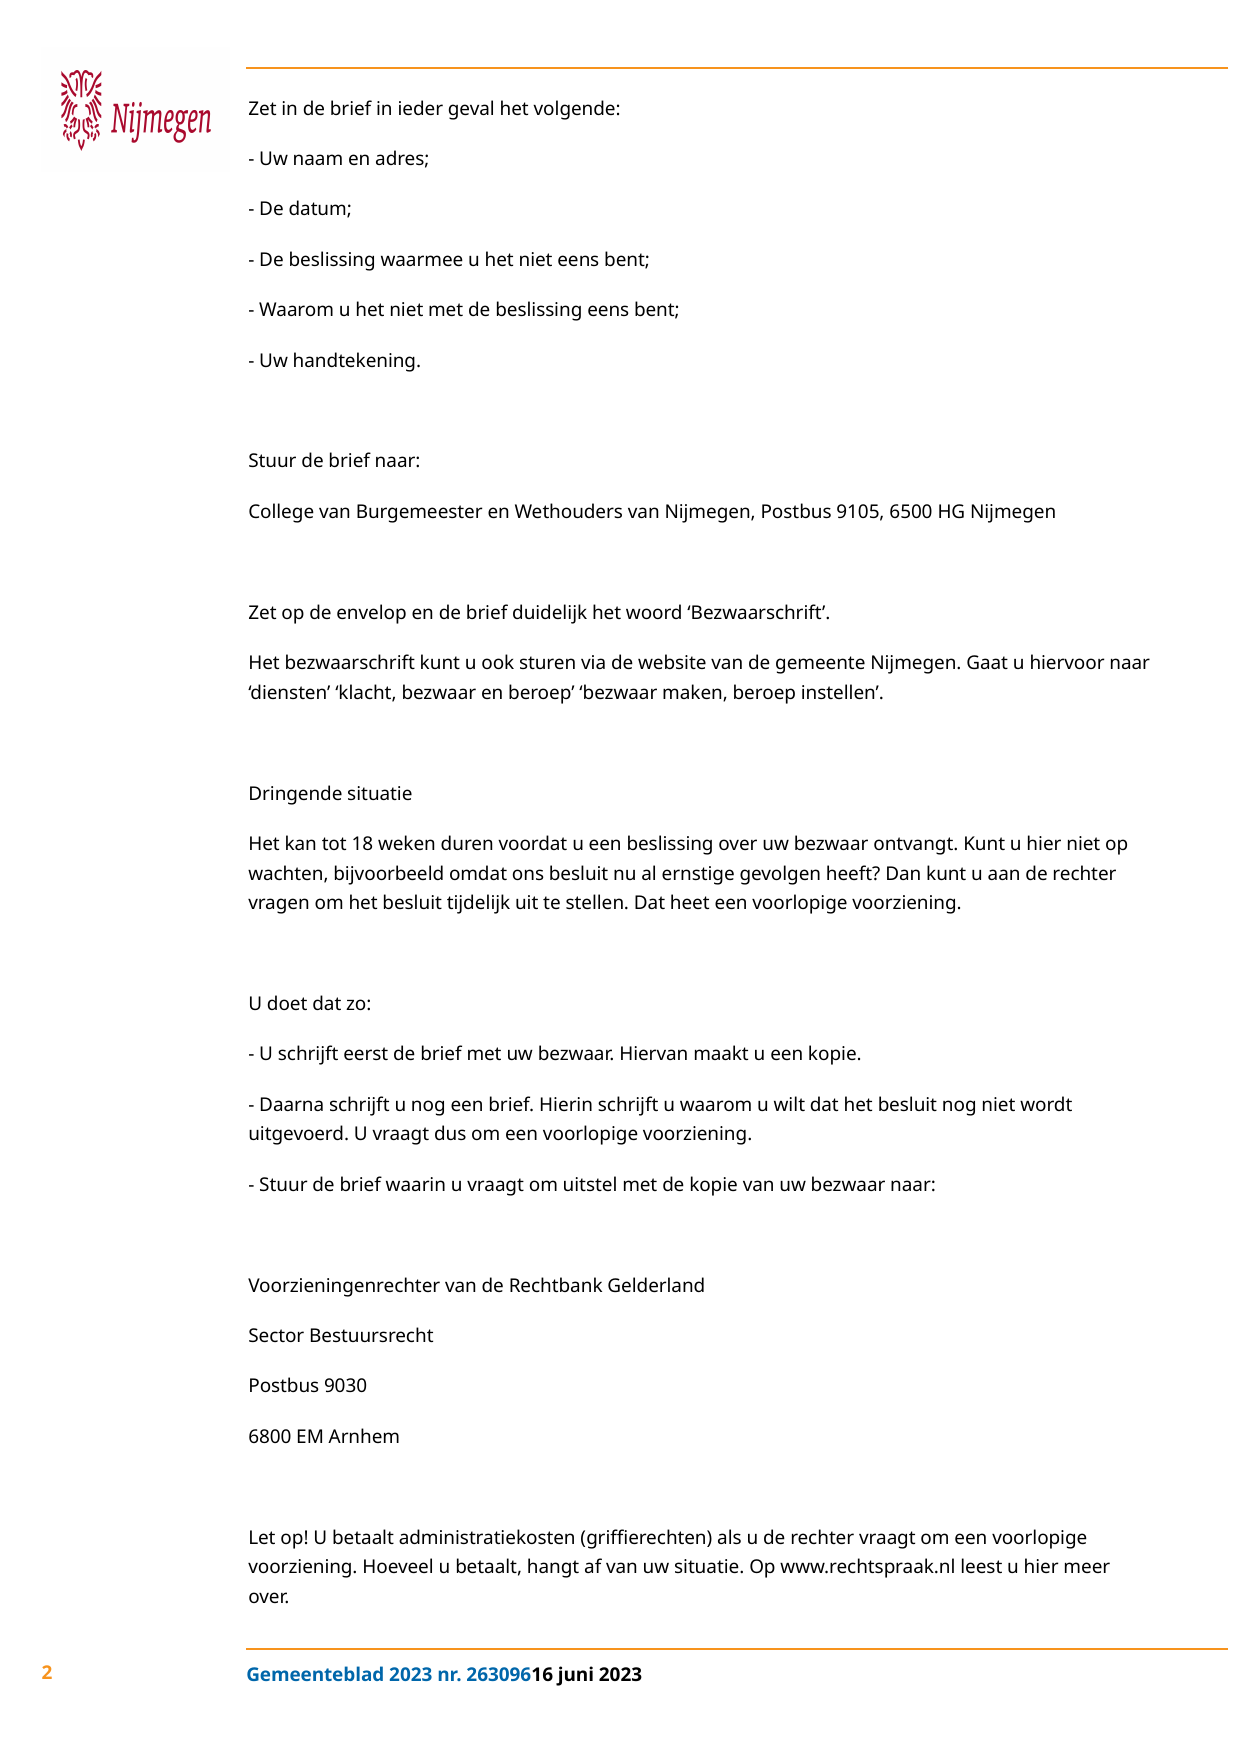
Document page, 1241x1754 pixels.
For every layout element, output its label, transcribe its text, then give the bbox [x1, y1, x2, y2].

text Zet op de envelop en de brief duidelijk het woord ‘Bezwaarschrift’. [248, 599, 1152, 625]
text Stuur de brief naar: [248, 448, 1152, 473]
text U doet dat zo: [248, 990, 1152, 1016]
text Het kan tot 18 weken duren voordat u een beslissing over uw bezwaar ontvangt. Kunt u hier niet op wachten, bijvoorbeeld omdat ons besluit nu al ernstige gevolgen heeft? Dan kunt u aan de rechter vragen om het besluit tijdelijk uit te stellen. Dat heet een voorlopige voorziening. [248, 830, 1152, 915]
text - Daarna schrijft u nog een brief. Hierin schrijft u waarom u wilt dat het besluit nog niet wordt uitgevoerd. U vraagt dus om een voorlopige voorziening. [248, 1091, 1152, 1146]
text - Uw handtekening. [248, 347, 1152, 373]
text Let op! U betaalt administratiekosten (griffierechten) als u de rechter vraagt om een voorlopige voorziening. Hoeveel u betaalt, hangt af van uw situatie. Op www.rechtspraak.nl leest u hier meer over. [248, 1524, 1152, 1609]
text College van Burgemeester en Wethouders van Nijmegen, Postbus 9105, 6500 HG Nijmegen [248, 498, 1152, 524]
text Zet in de brief in ieder geval het volgende: [248, 95, 1152, 121]
text - U schrijft eerst de brief met uw bezwaar. Hiervan maakt u een kopie. [248, 1041, 1152, 1066]
text Het bezwaarschrift kunt u ook sturen via de website van de gemeente Nijmegen. Gaat u hiervoor naar ‘diensten’ ‘klacht, bezwaar en beroep’ ‘bezwaar maken, beroep instellen’. [248, 649, 1152, 705]
text - Uw naam en adres; [248, 145, 1152, 171]
text 6800 EM Arnhem [248, 1423, 1152, 1449]
text Postbus 9030 [248, 1373, 1152, 1398]
text Voorzieningenrechter van de Rechtbank Gelderland [248, 1272, 1152, 1298]
text - De datum; [248, 196, 1152, 221]
text - Waarom u het niet met de beslissing eens bent; [248, 296, 1152, 322]
text - De beslissing waarmee u het niet eens bent; [248, 246, 1152, 272]
text - Stuur de brief waarin u vraagt om uitstel met de kopie van uw bezwaar naar: [248, 1171, 1152, 1197]
picture [41, 47, 231, 172]
text Dringende situatie [248, 780, 1152, 806]
text Sector Bestuursrecht [248, 1322, 1152, 1348]
